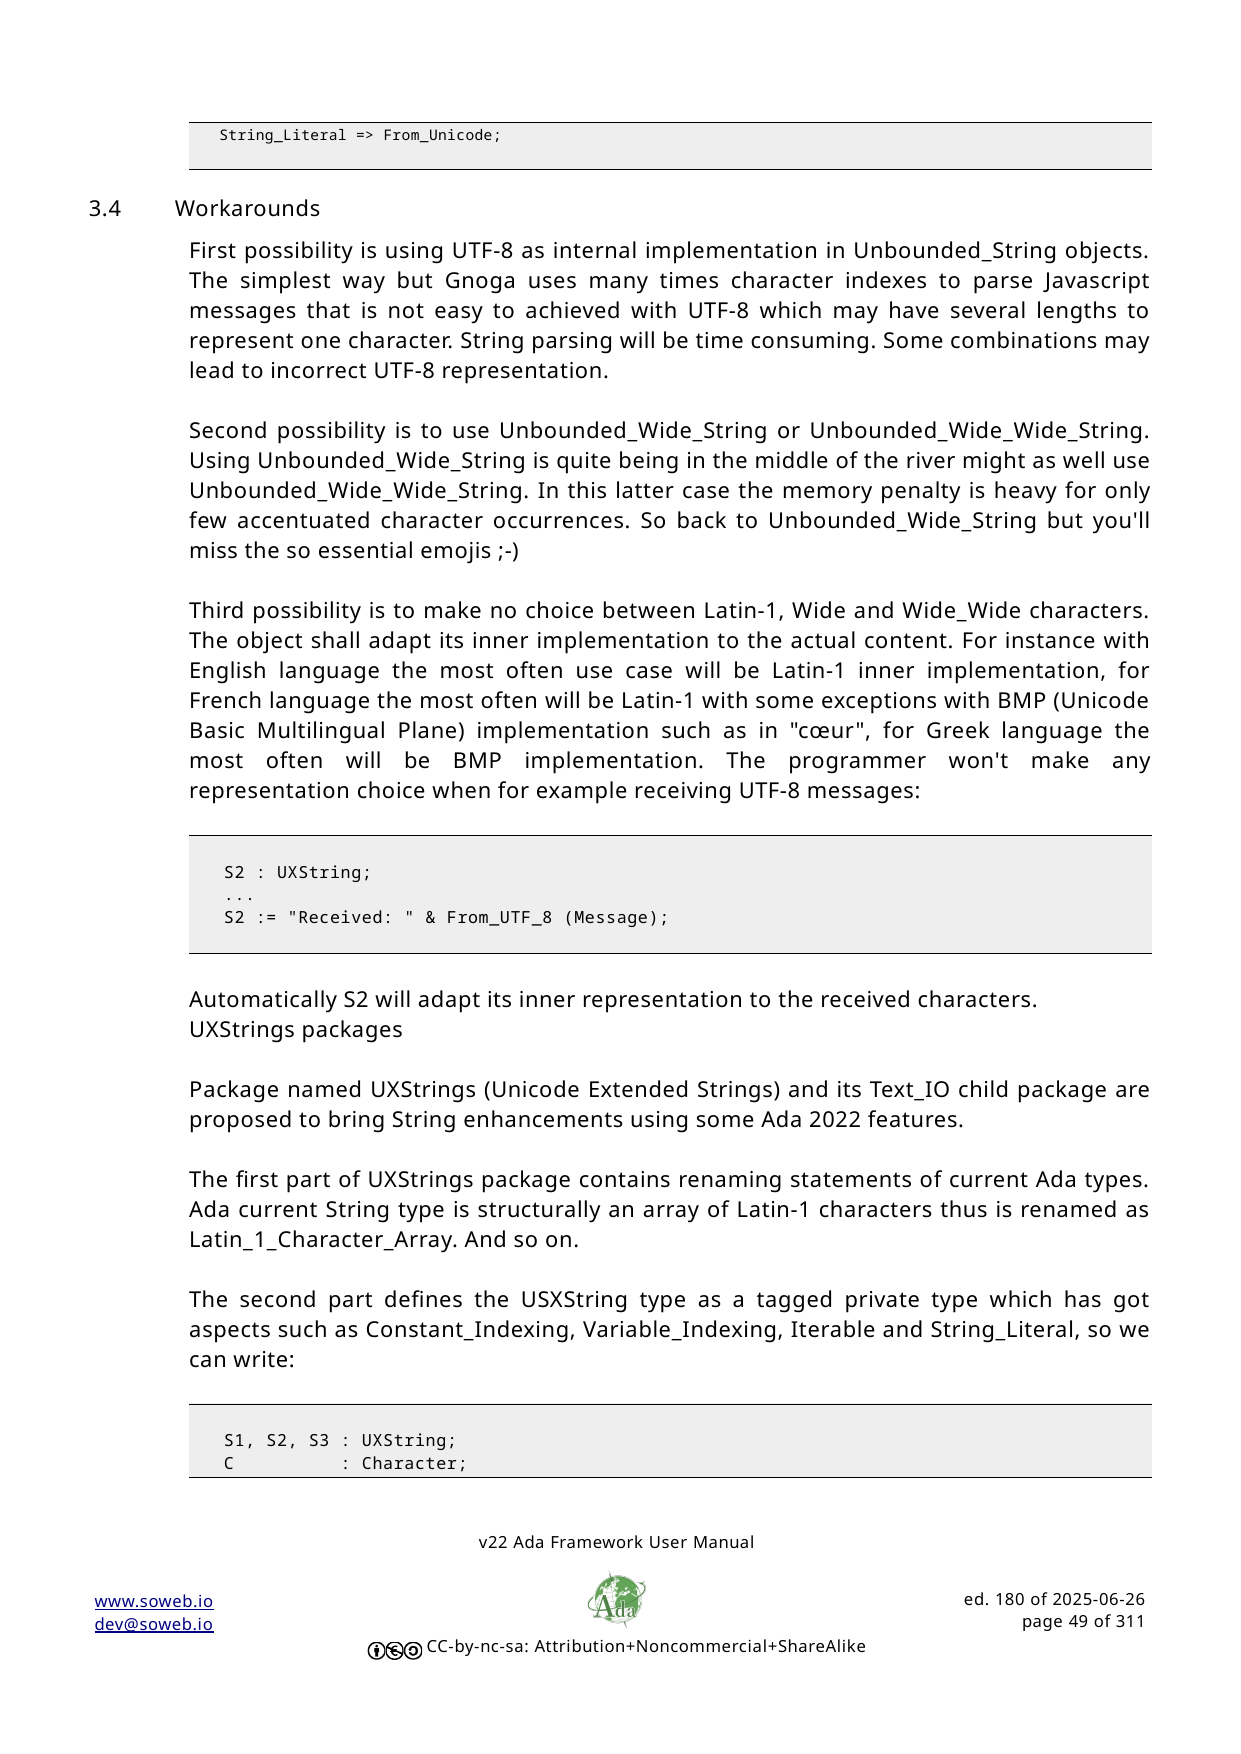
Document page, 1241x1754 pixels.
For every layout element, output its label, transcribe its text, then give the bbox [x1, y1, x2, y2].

subtitle Workarounds [88, 193, 1152, 223]
text Package named UXStrings (Unicode Extended Strings) and its Text_IO child package are proposed to bring String enhancements using some Ada 2022 features. [189, 1073, 1152, 1133]
text UXStrings packages [189, 1013, 1152, 1043]
text The second part defines the USXString type as a tagged private type which has got aspects such as Constant_Indexing, Variable_Indexing, Iterable and String_Literal, so we can write: [189, 1283, 1152, 1373]
list ... [189, 880, 1152, 902]
text Third possibility is to make no choice between Latin-1, Wide and Wide_Wide characters. The object shall adapt its inner implementation to the actual content. For instance with English language the most often use case will be Latin-1 inner implementation, for French language the most often will be Latin-1 with some exceptions with BMP (Unicode Basic Multilingual Plane) implementation such as in "cœur", for Greek language the most often will be BMP implementation. The programmer won't make any representation choice when for example receiving UTF-8 messages: [189, 595, 1152, 805]
list C : Character; [189, 1448, 1152, 1477]
picture [587, 1570, 646, 1629]
list S2 : UXString; [189, 836, 1152, 880]
list S2 := "Received: " & From_UTF_8 (Message); [189, 902, 1152, 953]
text Second possibility is to use Unbounded_Wide_String or Unbounded_Wide_Wide_String. Using Unbounded_Wide_String is quite being in the middle of the river might as well use Unbounded_Wide_Wide_String. In this latter case the memory penalty is heavy for only few accentuated character occurrences. So back to Unbounded_Wide_String but you'll miss the so essential emojis ;-) [189, 415, 1152, 565]
list S1, S2, S3 : UXString; [189, 1405, 1152, 1448]
list String_Literal => From_Unicode; [189, 123, 1152, 141]
text The first part of UXStrings package contains renaming statements of current Ada types. Ada current String type is structurally an array of Latin-1 characters thus is renamed as Latin_1_Character_Array. And so on. [189, 1163, 1152, 1253]
picture [367, 1642, 423, 1660]
text Automatically S2 will adapt its inner representation to the received characters. [189, 983, 1152, 1013]
text First possibility is using UTF-8 as internal implementation in Unbounded_String objects. The simplest way but Gnoga uses many times character indexes to parse Javascript messages that is not easy to achieved with UTF-8 which may have several lengths to represent one character. String parsing will be time consuming. Some combinations may lead to incorrect UTF-8 representation. [189, 235, 1152, 385]
